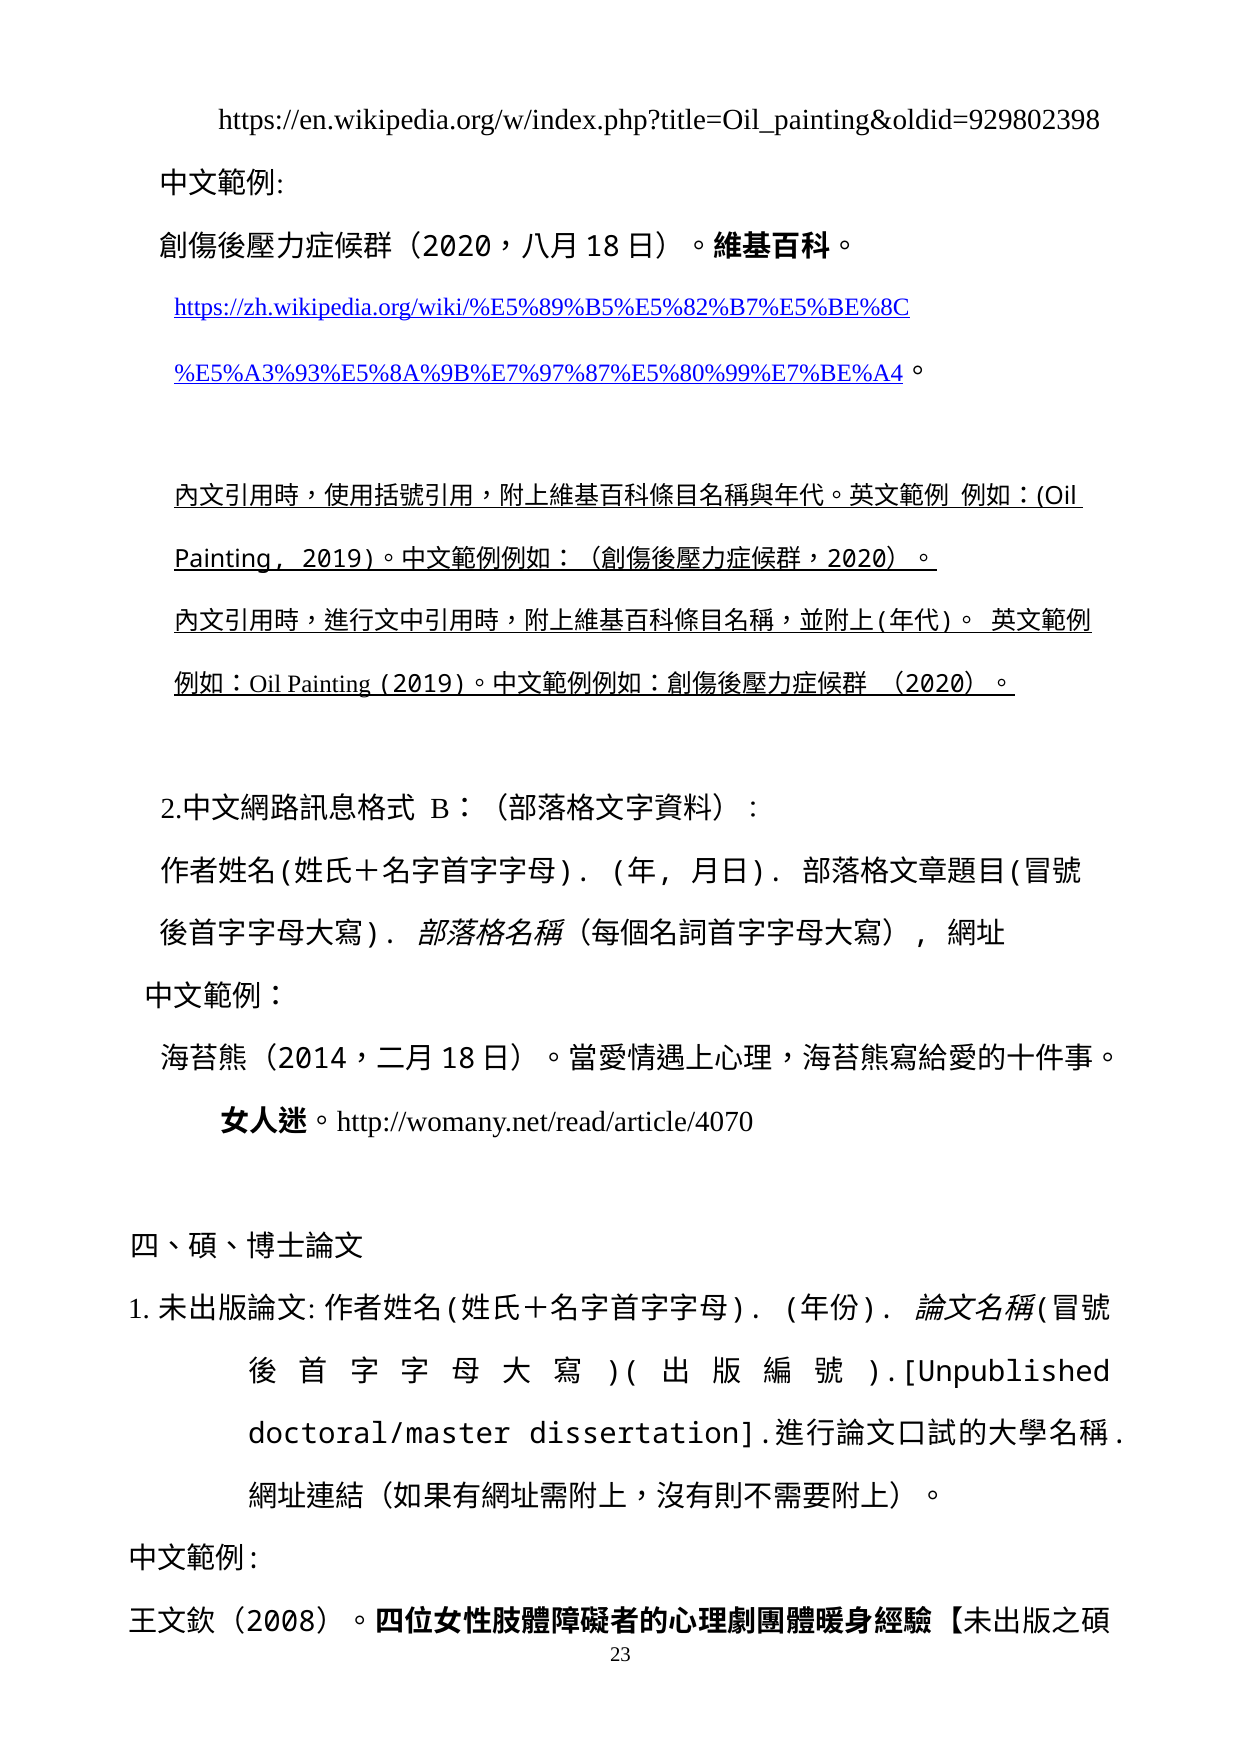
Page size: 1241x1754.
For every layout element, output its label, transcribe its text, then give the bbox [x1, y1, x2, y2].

text 中文範例： [130, 952, 1110, 1014]
text 中文範例: [130, 139, 1110, 202]
text 海苔熊（2014，二月18日）。當愛情遇上心理，海苔熊寫給愛的十件事。女人迷。http://womany.net/read/article/4070 [160, 1014, 1110, 1139]
text https://zh.wikipedia.org/wiki/%E5%89%B5%E5%82%B7%E5%BE%8C%E5%A3%93%E5%8A%9B%E7%97%87%E5%80%99%E7%BE%A4。 [174, 264, 1110, 389]
text 四、碩、博士論文 [130, 1202, 1110, 1264]
text 創傷後壓力症候群（2020，八月18日）。維基百科。 [130, 202, 1110, 264]
text 內文引用時，使用括號引用，附上維基百科條目名稱與年代。英文範例 例如：(Oil Painting, 2019)。中文範例例如：（創傷後壓力症候群，2020）。 [174, 452, 1110, 577]
text 中文範例: [128, 1514, 1110, 1577]
text 作者姓名(姓氏＋名字首字字母). (年, 月日). 部落格文章題目(冒號後首字字母大寫). 部落格名稱（每個名詞首字字母大寫）, 網址 [159, 827, 1110, 952]
text https://en.wikipedia.org/w/index.php?title=Oil_painting&oldid=929802398 [218, 77, 1110, 139]
text 1. 未出版論文: 作者姓名(姓氏＋名字首字字母). (年份). 論文名稱(冒號後首字字母大寫)(出版編號).[Unpublished doctoral/master dissertation].進行論文口試的大學名稱.網址連結（如果有網址需附上，沒有則不需要附上）。 [128, 1264, 1110, 1514]
text 內文引用時，進行文中引用時，附上維基百科條目名稱，並附上(年代)。 英文範例例如：Oil Painting (2019)。中文範例例如：創傷後壓力症候群 （2020）。 [174, 577, 1110, 702]
text 2.中文網路訊息格式 B：（部落格文字資料）： [160, 764, 1110, 827]
text 王文欽（2008）。四位女性肢體障礙者的心理劇團體暖身經驗【未出版之碩 [128, 1577, 1110, 1639]
